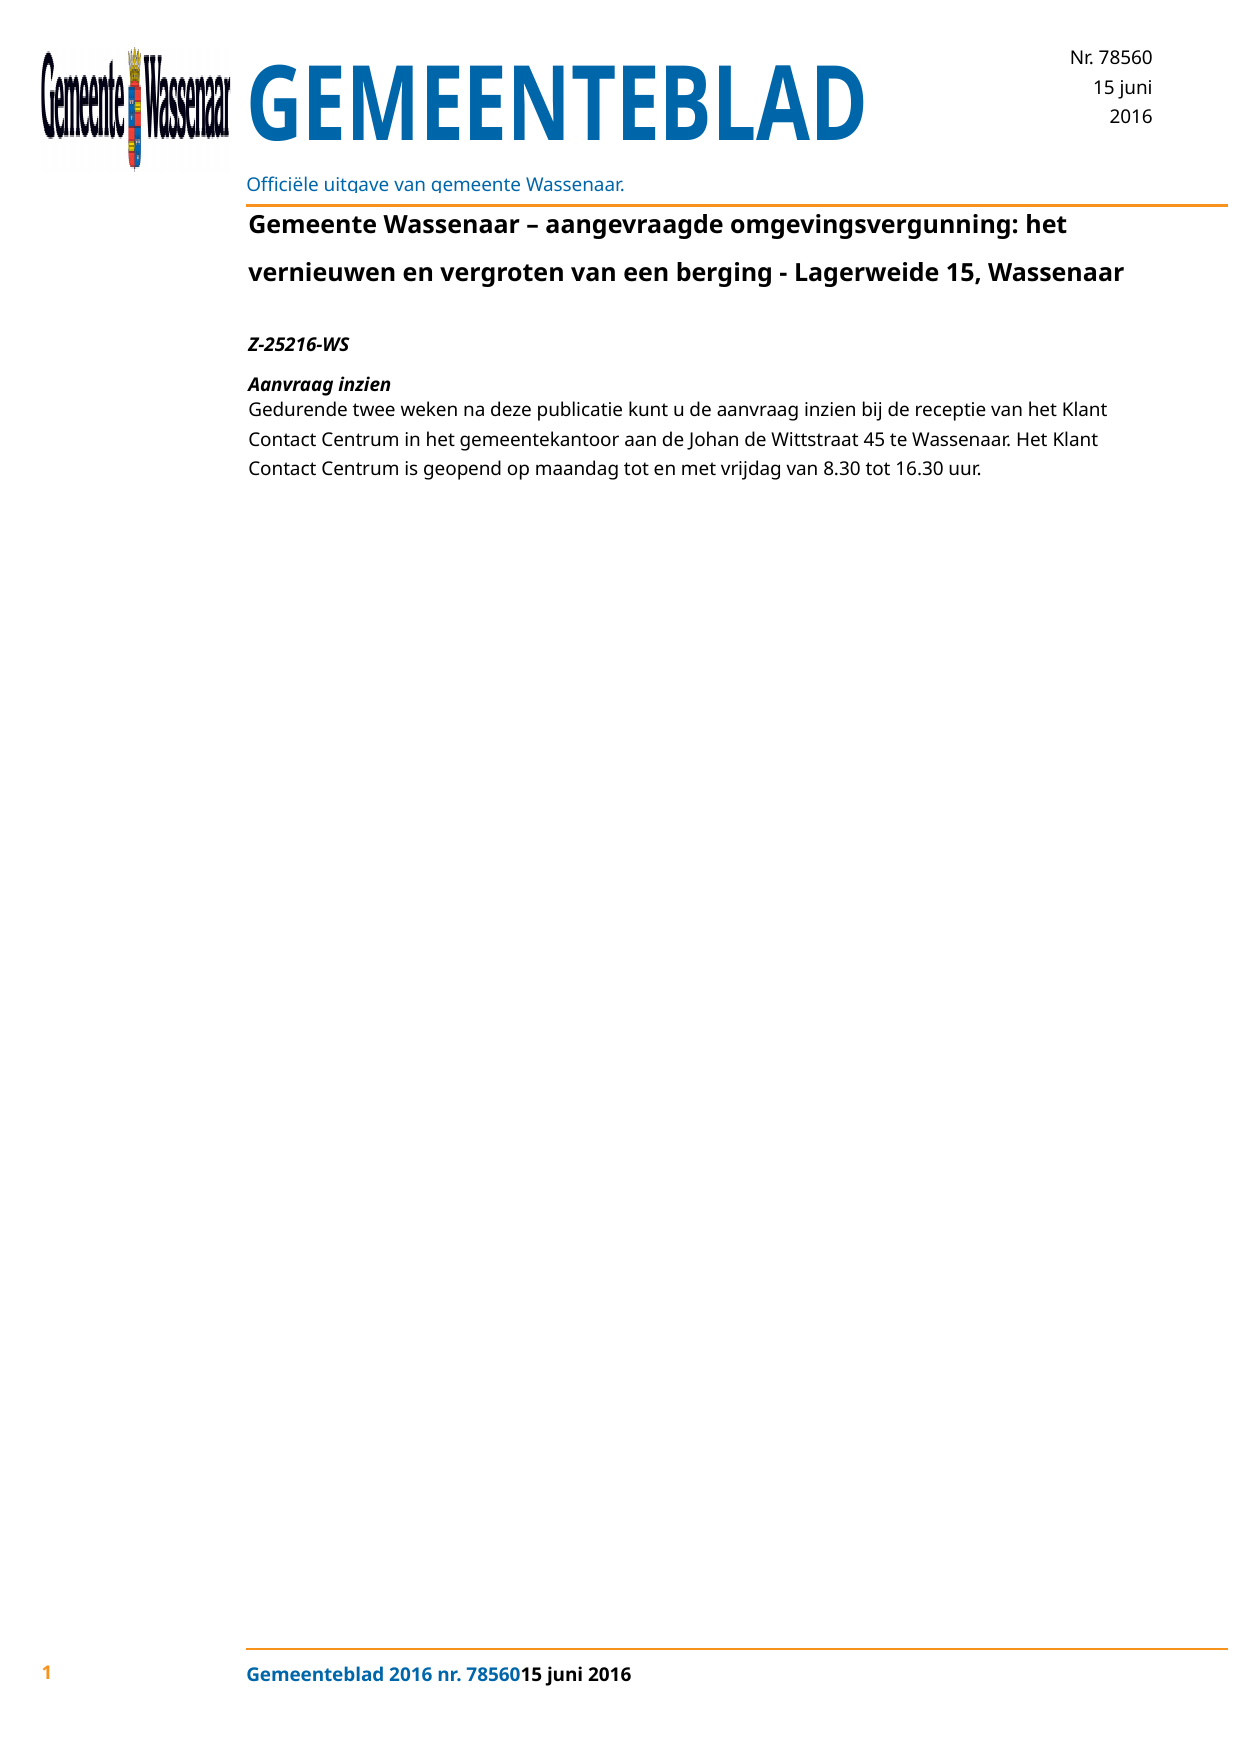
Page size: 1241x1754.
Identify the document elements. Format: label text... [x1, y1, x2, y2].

text Gemeente Wassenaar – aangevraagde omgevingsvergunning: het vernieuwen en vergroten van een berging - Lagerweide 15, Wassenaar [248, 207, 1152, 288]
text Aanvraag inzien [248, 371, 1152, 396]
text Z-25216-WS [248, 331, 1152, 357]
text Gedurende twee weken na deze publicatie kunt u de aanvraag inzien bij de receptie van het Klant Contact Centrum in het gemeentekantoor aan de Johan de Wittstraat 45 te Wassenaar. Het Klant Contact Centrum is geopend op maandag tot en met vrijdag van 8.30 tot 16.30 uur. [248, 396, 1152, 481]
picture [41, 47, 231, 172]
